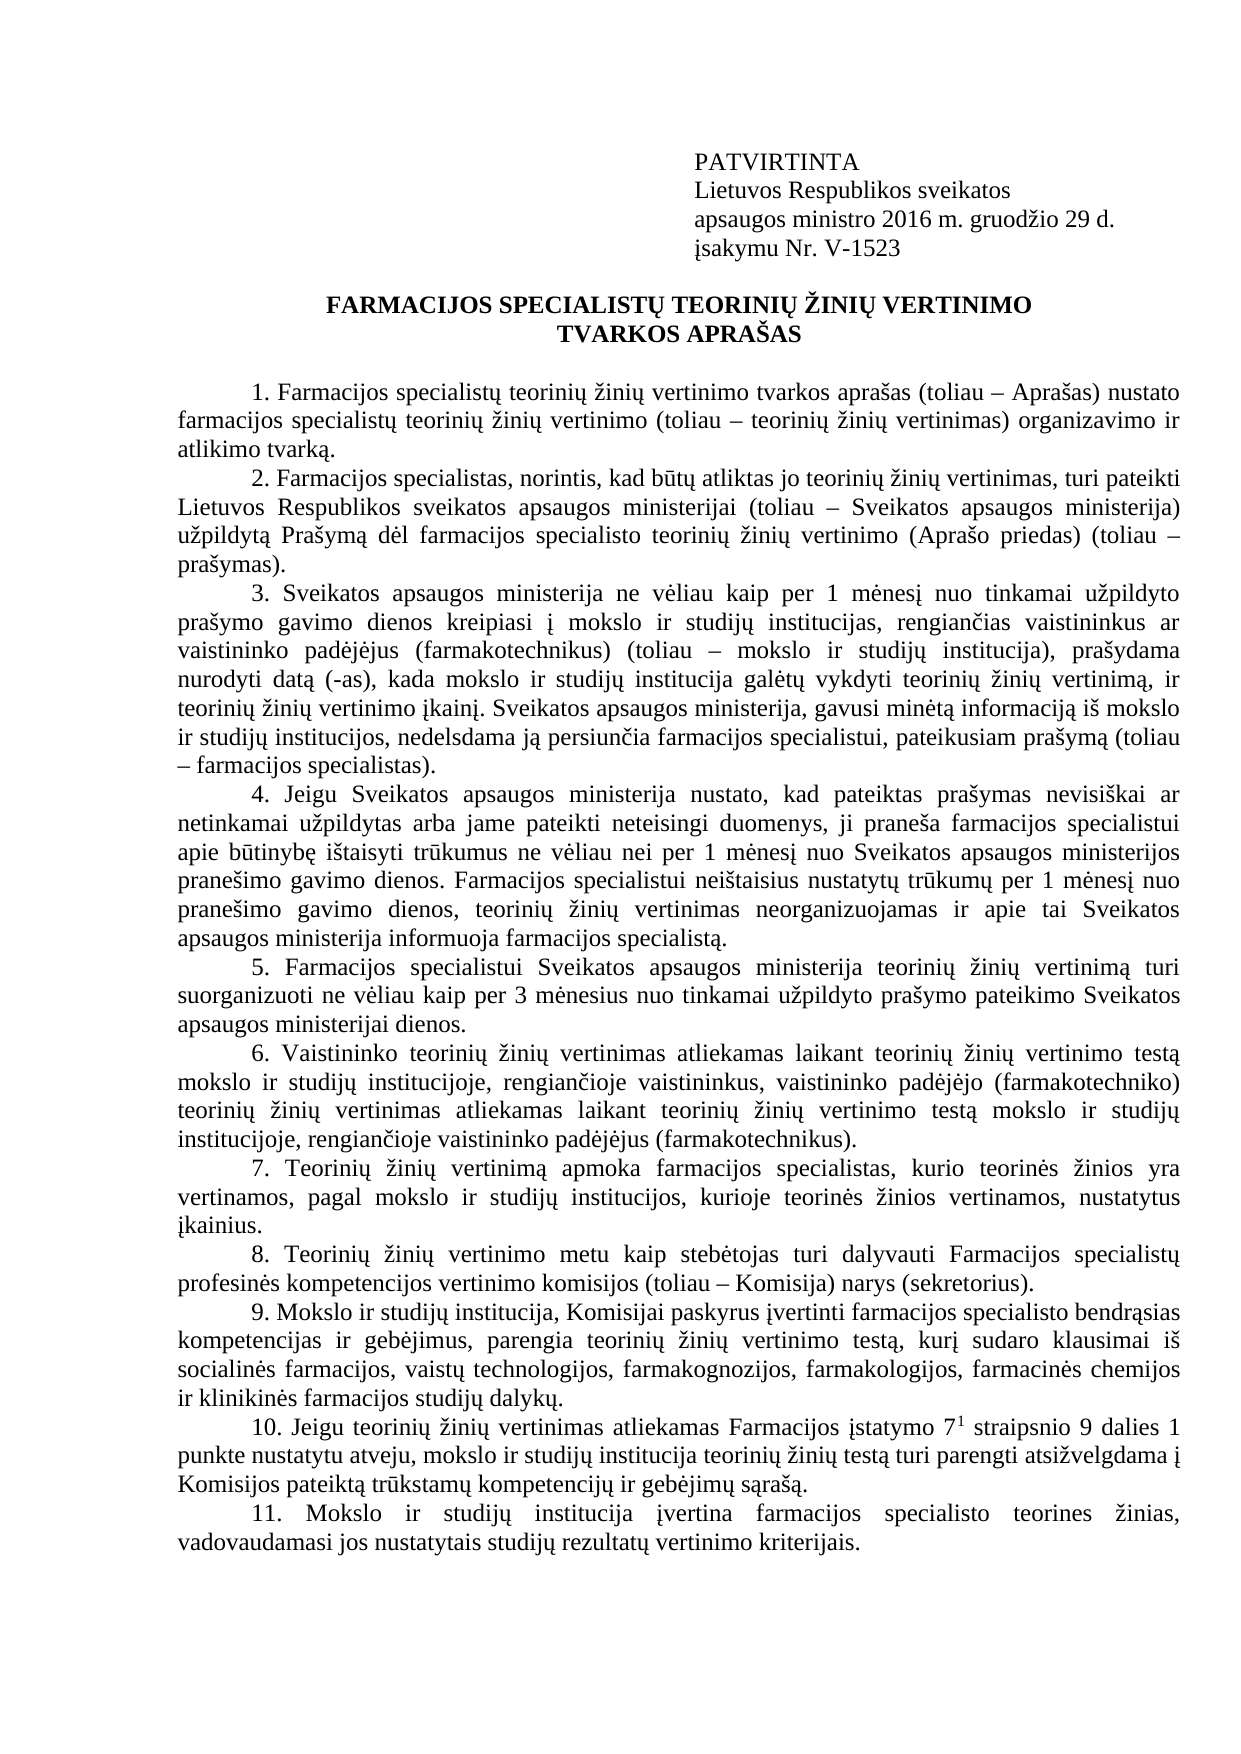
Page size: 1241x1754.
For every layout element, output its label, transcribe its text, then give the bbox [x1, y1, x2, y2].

text 7. Teorinių žinių vertinimą apmoka farmacijos specialistas, kurio teorinės žinios yra vertinamos, pagal mokslo ir studijų institucijos, kurioje teorinės žinios vertinamos, nustatytus įkainius. [177, 1153, 1181, 1239]
text 2. Farmacijos specialistas, norintis, kad būtų atliktas jo teorinių žinių vertinimas, turi pateikti Lietuvos Respublikos sveikatos apsaugos ministerijai (toliau – Sveikatos apsaugos ministerija) užpildytą Prašymą dėl farmacijos specialisto teorinių žinių vertinimo (Aprašo priedas) (toliau – prašymas). [177, 463, 1181, 578]
text TVARKOS APRAŠAS [177, 319, 1181, 348]
text 3. Sveikatos apsaugos ministerija ne vėliau kaip per 1 mėnesį nuo tinkamai užpildyto prašymo gavimo dienos kreipiasi į mokslo ir studijų institucijas, rengiančias vaistininkus ar vaistininko padėjėjus (farmakotechnikus) (toliau – mokslo ir studijų institucija), prašydama nurodyti datą (-as), kada mokslo ir studijų institucija galėtų vykdyti teorinių žinių vertinimą, ir teorinių žinių vertinimo įkainį. Sveikatos apsaugos ministerija, gavusi minėtą informaciją iš mokslo ir studijų institucijos, nedelsdama ją persiunčia farmacijos specialistui, pateikusiam prašymą (toliau – farmacijos specialistas). [177, 578, 1181, 779]
text FARMACIJOS SPECIALISTŲ TEORINIŲ ŽINIŲ VERTINIMO [177, 291, 1181, 319]
text 5. Farmacijos specialistui Sveikatos apsaugos ministerija teorinių žinių vertinimą turi suorganizuoti ne vėliau kaip per 3 mėnesius nuo tinkamai užpildyto prašymo pateikimo Sveikatos apsaugos ministerijai dienos. [177, 952, 1181, 1038]
text Lietuvos Respublikos sveikatos apsaugos ministro 2016 m. gruodžio 29 d. įsakymu Nr. V-1523 [694, 176, 1181, 262]
text 4. Jeigu Sveikatos apsaugos ministerija nustato, kad pateiktas prašymas nevisiškai ar netinkamai užpildytas arba jame pateikti neteisingi duomenys, ji praneša farmacijos specialistui apie būtinybę ištaisyti trūkumus ne vėliau nei per 1 mėnesį nuo Sveikatos apsaugos ministerijos pranešimo gavimo dienos. Farmacijos specialistui neištaisius nustatytų trūkumų per 1 mėnesį nuo pranešimo gavimo dienos, teorinių žinių vertinimas neorganizuojamas ir apie tai Sveikatos apsaugos ministerija informuoja farmacijos specialistą. [177, 779, 1181, 952]
text 9. Mokslo ir studijų institucija, Komisijai paskyrus įvertinti farmacijos specialisto bendrąsias kompetencijas ir gebėjimus, parengia teorinių žinių vertinimo testą, kurį sudaro klausimai iš socialinės farmacijos, vaistų technologijos, farmakognozijos, farmakologijos, farmacinės chemijos ir klinikinės farmacijos studijų dalykų. [177, 1297, 1181, 1412]
text 1. Farmacijos specialistų teorinių žinių vertinimo tvarkos aprašas (toliau – Aprašas) nustato farmacijos specialistų teorinių žinių vertinimo (toliau – teorinių žinių vertinimas) organizavimo ir atlikimo tvarką. [177, 377, 1181, 463]
text 6. Vaistininko teorinių žinių vertinimas atliekamas laikant teorinių žinių vertinimo testą mokslo ir studijų institucijoje, rengiančioje vaistininkus, vaistininko padėjėjo (farmakotechniko) teorinių žinių vertinimas atliekamas laikant teorinių žinių vertinimo testą mokslo ir studijų institucijoje, rengiančioje vaistininko padėjėjus (farmakotechnikus). [177, 1038, 1181, 1153]
text 8. Teorinių žinių vertinimo metu kaip stebėtojas turi dalyvauti Farmacijos specialistų profesinės kompetencijos vertinimo komisijos (toliau – Komisija) narys (sekretorius). [177, 1239, 1181, 1297]
text PATVIRTINTA [619, 147, 1181, 176]
text 11. Mokslo ir studijų institucija įvertina farmacijos specialisto teorines žinias, vadovaudamasi jos nustatytais studijų rezultatų vertinimo kriterijais. [177, 1498, 1181, 1556]
text 10. Jeigu teorinių žinių vertinimas atliekamas Farmacijos įstatymo 71 straipsnio 9 dalies 1 punkte nustatytu atveju, mokslo ir studijų institucija teorinių žinių testą turi parengti atsižvelgdama į Komisijos pateiktą trūkstamų kompetencijų ir gebėjimų sąrašą. [177, 1412, 1181, 1498]
